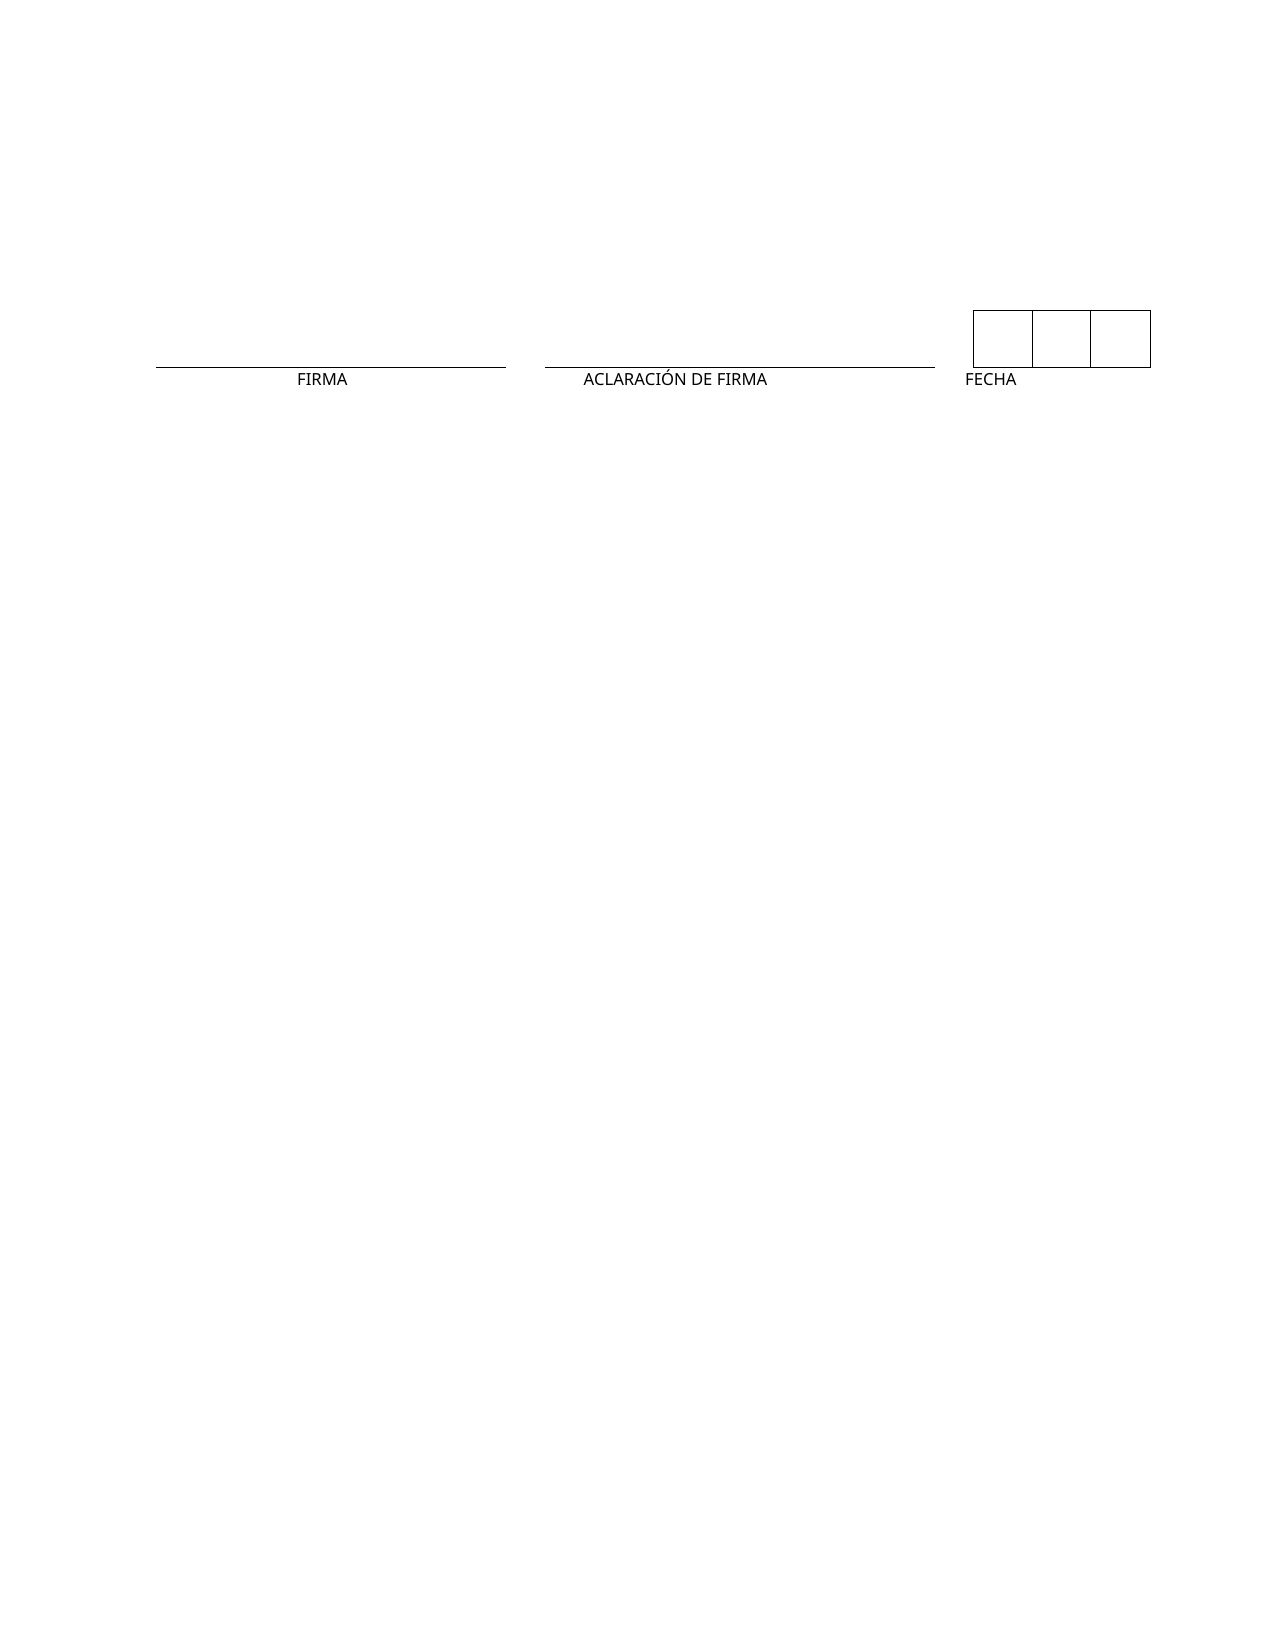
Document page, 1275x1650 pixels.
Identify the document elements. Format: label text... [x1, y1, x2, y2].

table_header [935, 310, 973, 367]
table_header [1091, 311, 1150, 367]
table_header [156, 310, 506, 367]
table_header [1033, 311, 1090, 367]
table_header [974, 311, 1032, 367]
text FIRMA ACLARACIÓN DE FIRMA FECHA [210, 368, 1188, 391]
table_header [506, 310, 545, 367]
table_header [545, 310, 935, 367]
